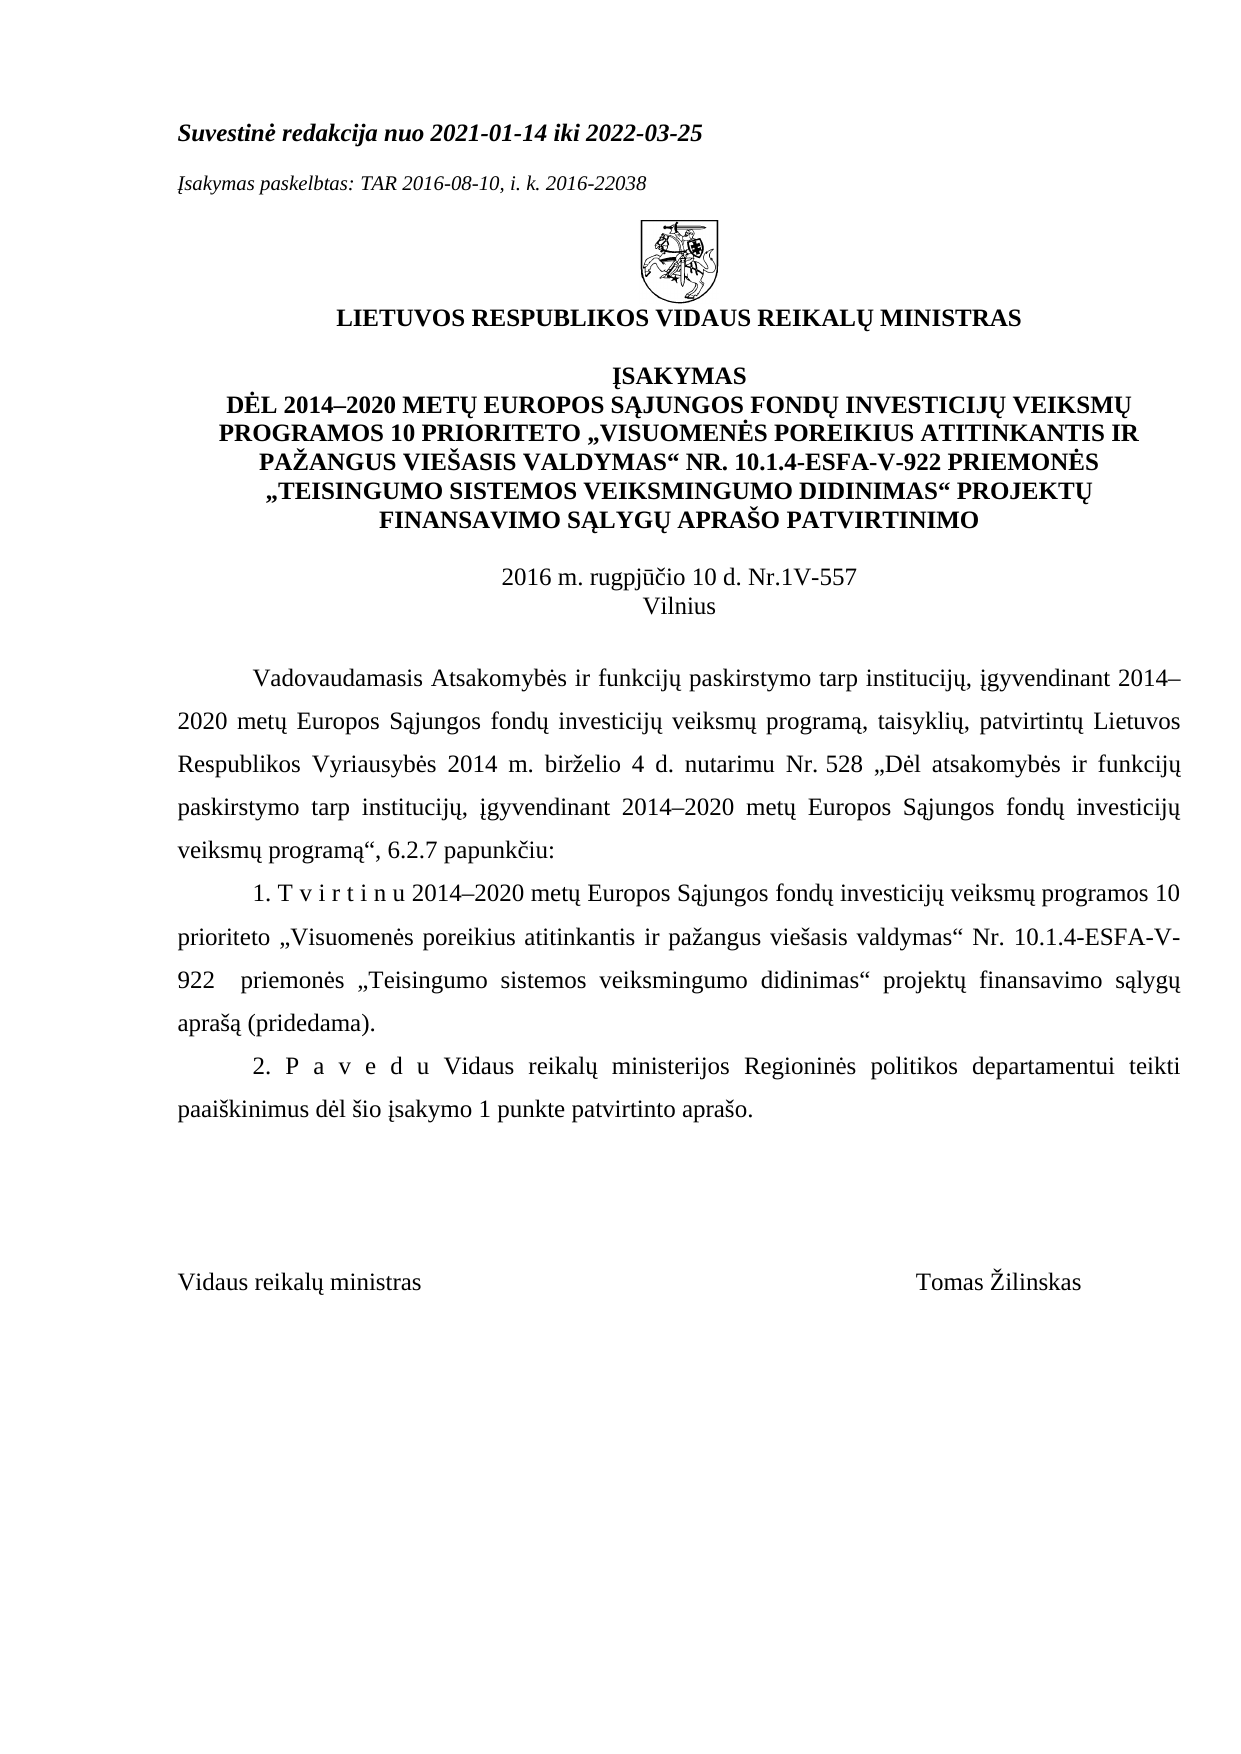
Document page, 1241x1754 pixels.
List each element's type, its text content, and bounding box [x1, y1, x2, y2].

text LIETUVOS RESPUBLIKOS VIDAUS REIKALŲ MINISTRAS [177, 303, 1181, 332]
text Vilnius [177, 591, 1181, 620]
text Įsakymas paskelbtas: TAR 2016-08-10, i. k. 2016-22038 [177, 171, 1181, 195]
text DĖL 2014–2020 METŲ EUROPOS SĄJUNGOS FONDŲ INVESTICIJŲ VEIKSMŲ PROGRAMOS 10 PRIORITETO „VISUOMENĖS POREIKIUS ATITINKANTIS IR PAŽANGUS VIEŠASIS VALDYMAS“ NR. 10.1.4-ESFA-V-922 PRIEMONĖS „TEISINGUMO SISTEMOS VEIKSMINGUMO DIDINIMAS“ PROJEKTŲ FINANSAVIMO SĄLYGŲ APRAŠO PATVIRTINIMO [177, 390, 1181, 533]
text Suvestinė redakcija nuo 2021-01-14 iki 2022-03-25 [177, 118, 1181, 147]
text 1. T v i r t i n u 2014–2020 metų Europos Sąjungos fondų investicijų veiksmų programos 10 prioriteto „Visuomenės poreikius atitinkantis ir pažangus viešasis valdymas“ Nr. 10.1.4-ESFA-V-922 priemonės „Teisingumo sistemos veiksmingumo didinimas“ projektų finansavimo sąlygų aprašą (pridedama). [177, 878, 1181, 1037]
text Vidaus reikalų ministras Tomas Žilinskas [177, 1267, 1181, 1295]
text 2. P a v e d u Vidaus reikalų ministerijos Regioninės politikos departamentui teikti paaiškinimus dėl šio įsakymo 1 punkte patvirtinto aprašo. [177, 1051, 1181, 1123]
text Vadovaudamasis Atsakomybės ir funkcijų paskirstymo tarp institucijų, įgyvendinant 2014–2020 metų Europos Sąjungos fondų investicijų veiksmų programą, taisyklių, patvirtintų Lietuvos Respublikos Vyriausybės 2014 m. birželio 4 d. nutarimu Nr. 528 „Dėl atsakomybės ir funkcijų paskirstymo tarp institucijų, įgyvendinant 2014–2020 metų Europos Sąjungos fondų investicijų veiksmų programą“, 6.2.7 papunkčiu: [177, 663, 1181, 864]
text 2016 m. rugpjūčio 10 d. Nr.1V-557 [177, 562, 1181, 591]
text ĮSAKYMAS [177, 361, 1181, 390]
